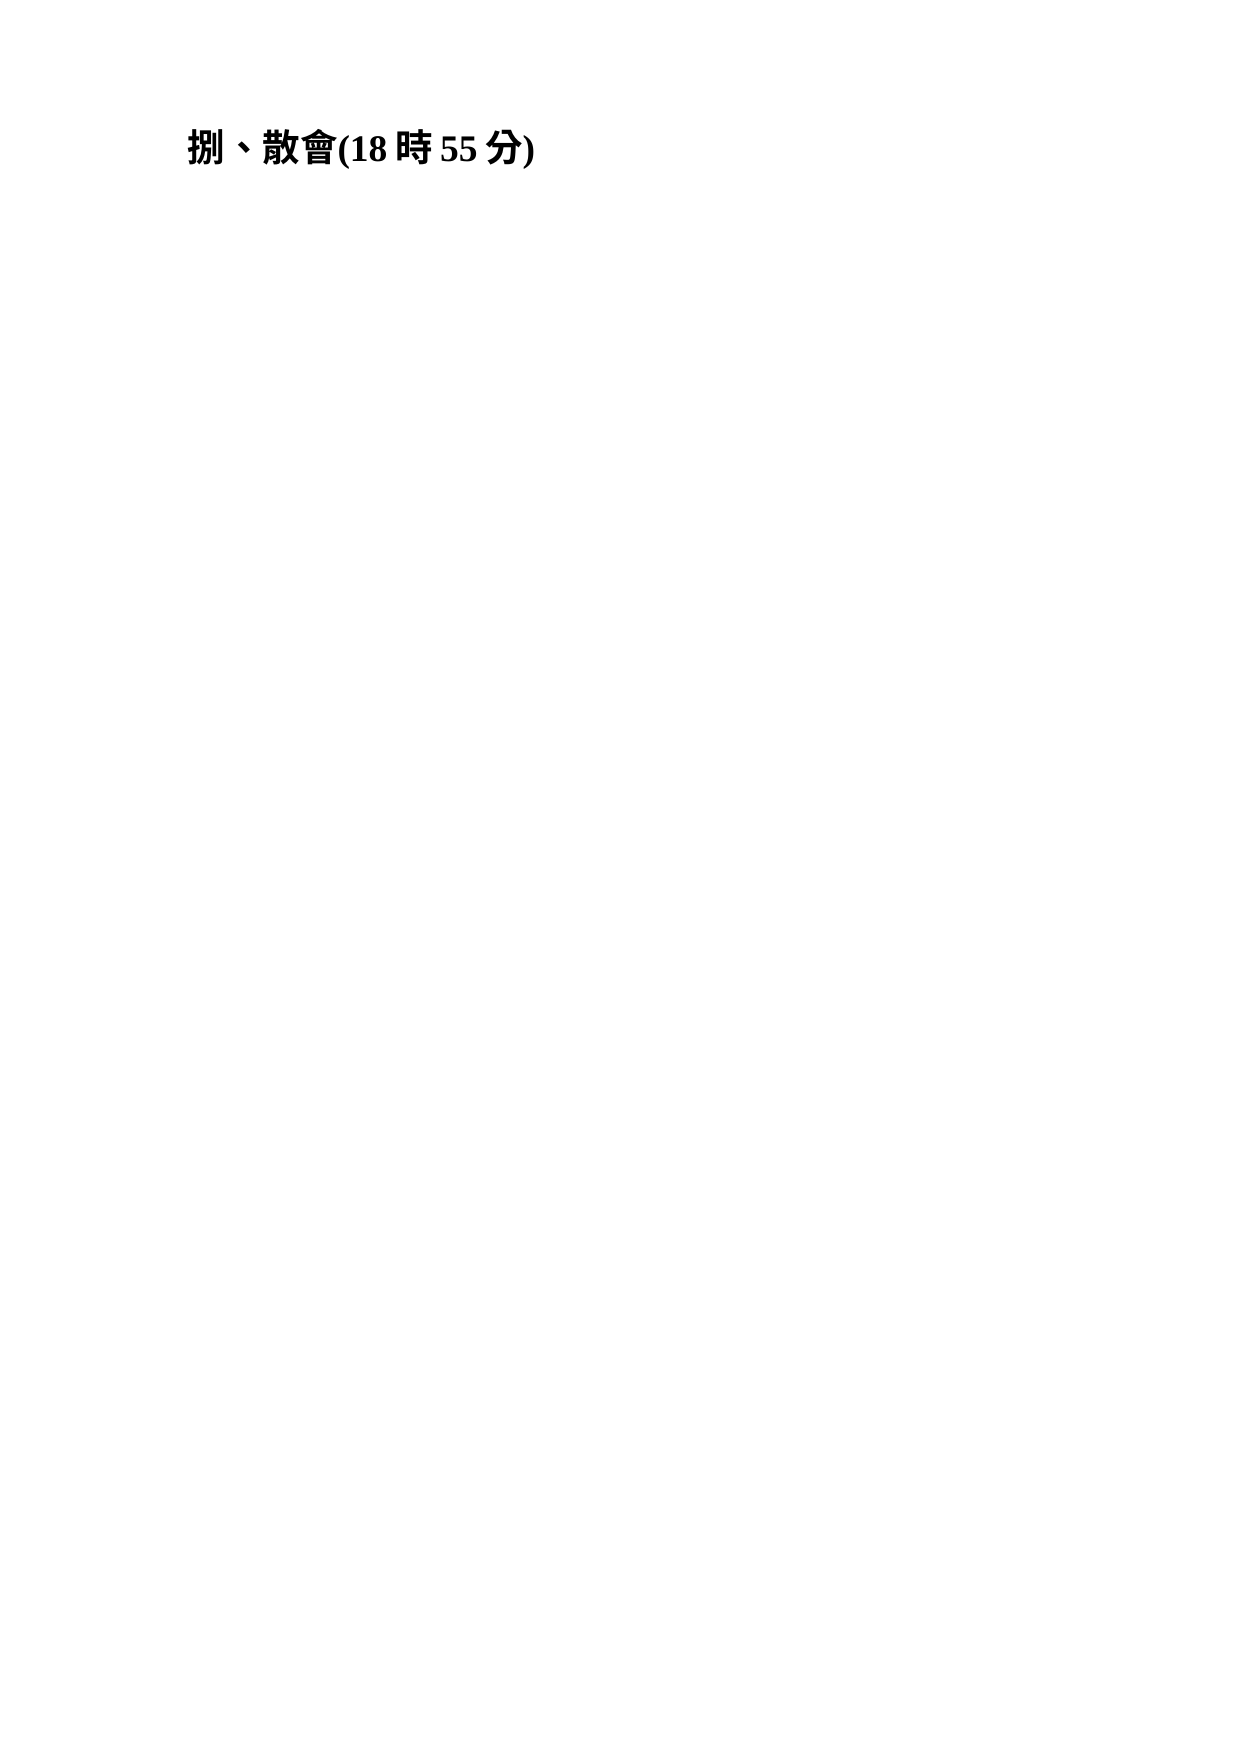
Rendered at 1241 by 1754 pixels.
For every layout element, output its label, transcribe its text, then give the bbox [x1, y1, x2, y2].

text 捌、散會(18時55分) [187, 119, 1087, 172]
